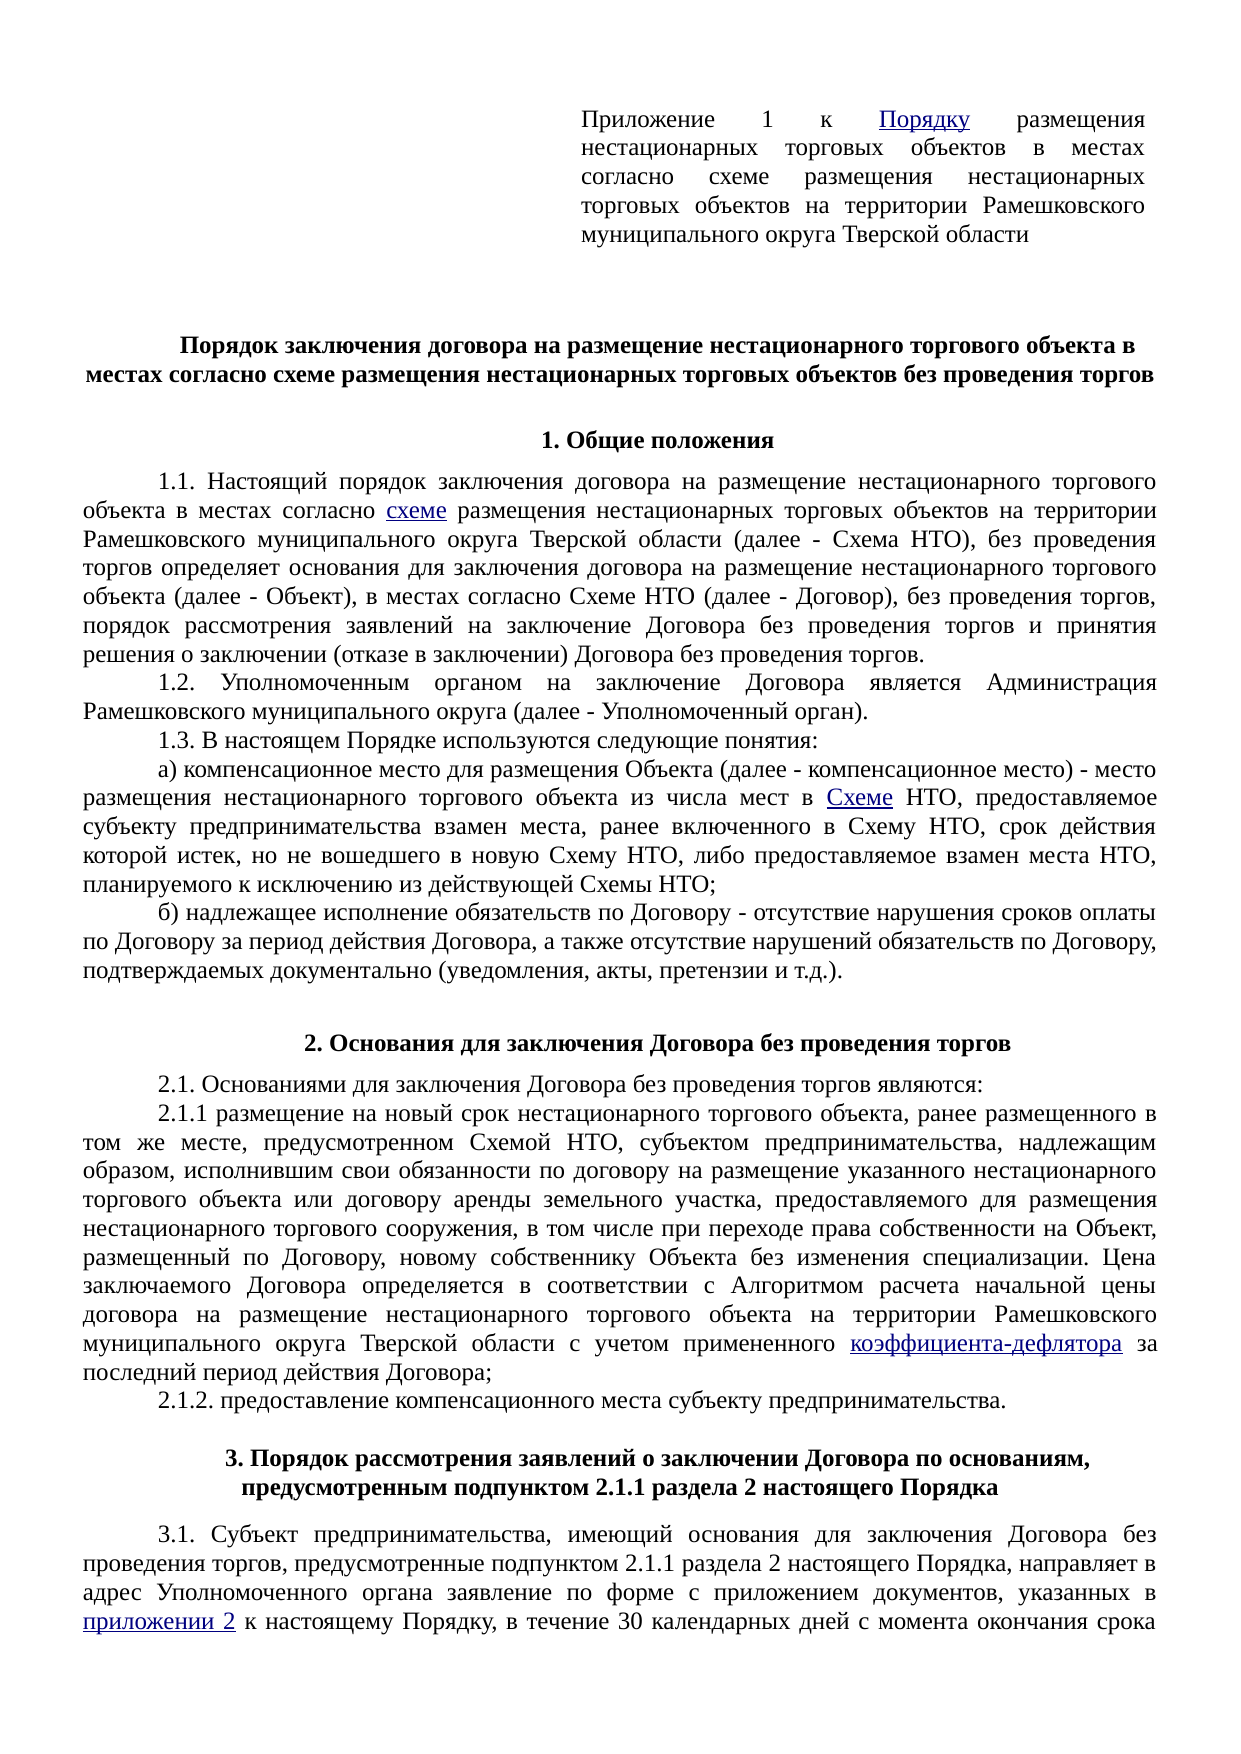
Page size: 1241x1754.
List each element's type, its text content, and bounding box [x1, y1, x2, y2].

text б) надлежащее исполнение обязательств по Договору - отсутствие нарушения сроков оплаты по Договору за период действия Договора, а также отсутствие нарушений обязательств по Договору, подтверждаемых документально (уведомления, акты, претензии и т.д.). [83, 897, 1157, 984]
text 2.1. Основаниями для заключения Договора без проведения торгов являются: [83, 1069, 1157, 1098]
text 2.1.2. предоставление компенсационного места субъекту предпринимательства. [83, 1385, 1157, 1414]
table_header Приложение 1 к Порядку размещения нестационарных торговых объектов в местах согласно схеме размещения нестационарных торговых объектов на территории Рамешковского муниципального округа Тверской области [570, 104, 1156, 276]
text 1.3. В настоящем Порядке используются следующие понятия: [83, 725, 1157, 754]
text 3. Порядок рассмотрения заявлений о заключении Договора по основаниям, предусмотренным подпунктом 2.1.1 раздела 2 настоящего Порядка [83, 1443, 1157, 1500]
text 2.1.1 размещение на новый срок нестационарного торгового объекта, ранее размещенного в том же месте, предусмотренном Схемой НТО, субъектом предпринимательства, надлежащим образом, исполнившим свои обязанности по договору на размещение указанного нестационарного торгового объекта или договору аренды земельного участка, предоставляемого для размещения нестационарного торгового сооружения, в том числе при переходе права собственности на Объект, размещенный по Договору, новому собственнику Объекта без изменения специализации. Цена заключаемого Договора определяется в соответствии с Алгоритмом расчета начальной цены договора на размещение нестационарного торгового объекта на территории Рамешковского муниципального округа Тверской области с учетом примененного коэффициента-дефлятора за последний период действия Договора; [83, 1098, 1157, 1385]
text а) компенсационное место для размещения Объекта (далее - компенсационное место) - место размещения нестационарного торгового объекта из числа мест в Схеме НТО, предоставляемое субъекту предпринимательства взамен места, ранее включенного в Схему НТО, срок действия которой истек, но не вошедшего в новую Схему НТО, либо предоставляемое взамен места НТО, планируемого к исключению из действующей Схемы НТО; [83, 754, 1157, 897]
subtitle 1. Общие положения [83, 425, 1157, 454]
subtitle Порядок заключения договора на размещение нестационарного торгового объекта в местах согласно схеме размещения нестационарных торговых объектов без проведения торгов [83, 330, 1157, 387]
subtitle 2. Основания для заключения Договора без проведения торгов [83, 1028, 1157, 1057]
text 3.1. Субъект предпринимательства, имеющий основания для заключения Договора без проведения торгов, предусмотренные подпунктом 2.1.1 раздела 2 настоящего Порядка, направляет в адрес Уполномоченного органа заявление по форме с приложением документов, указанных в приложении 2 к настоящему Порядку, в течение 30 календарных дней с момента окончания срока [83, 1519, 1157, 1634]
text 1.2. Уполномоченным органом на заключение Договора является Администрация Рамешковского муниципального округа (далее - Уполномоченный орган). [83, 667, 1157, 725]
text 1.1. Настоящий порядок заключения договора на размещение нестационарного торгового объекта в местах согласно схеме размещения нестационарных торговых объектов на территории Рамешковского муниципального округа Тверской области (далее - Схема НТО), без проведения торгов определяет основания для заключения договора на размещение нестационарного торгового объекта (далее - Объект), в местах согласно Схеме НТО (далее - Договор), без проведения торгов, порядок рассмотрения заявлений на заключение Договора без проведения торгов и принятия решения о заключении (отказе в заключении) Договора без проведения торгов. [83, 466, 1157, 667]
